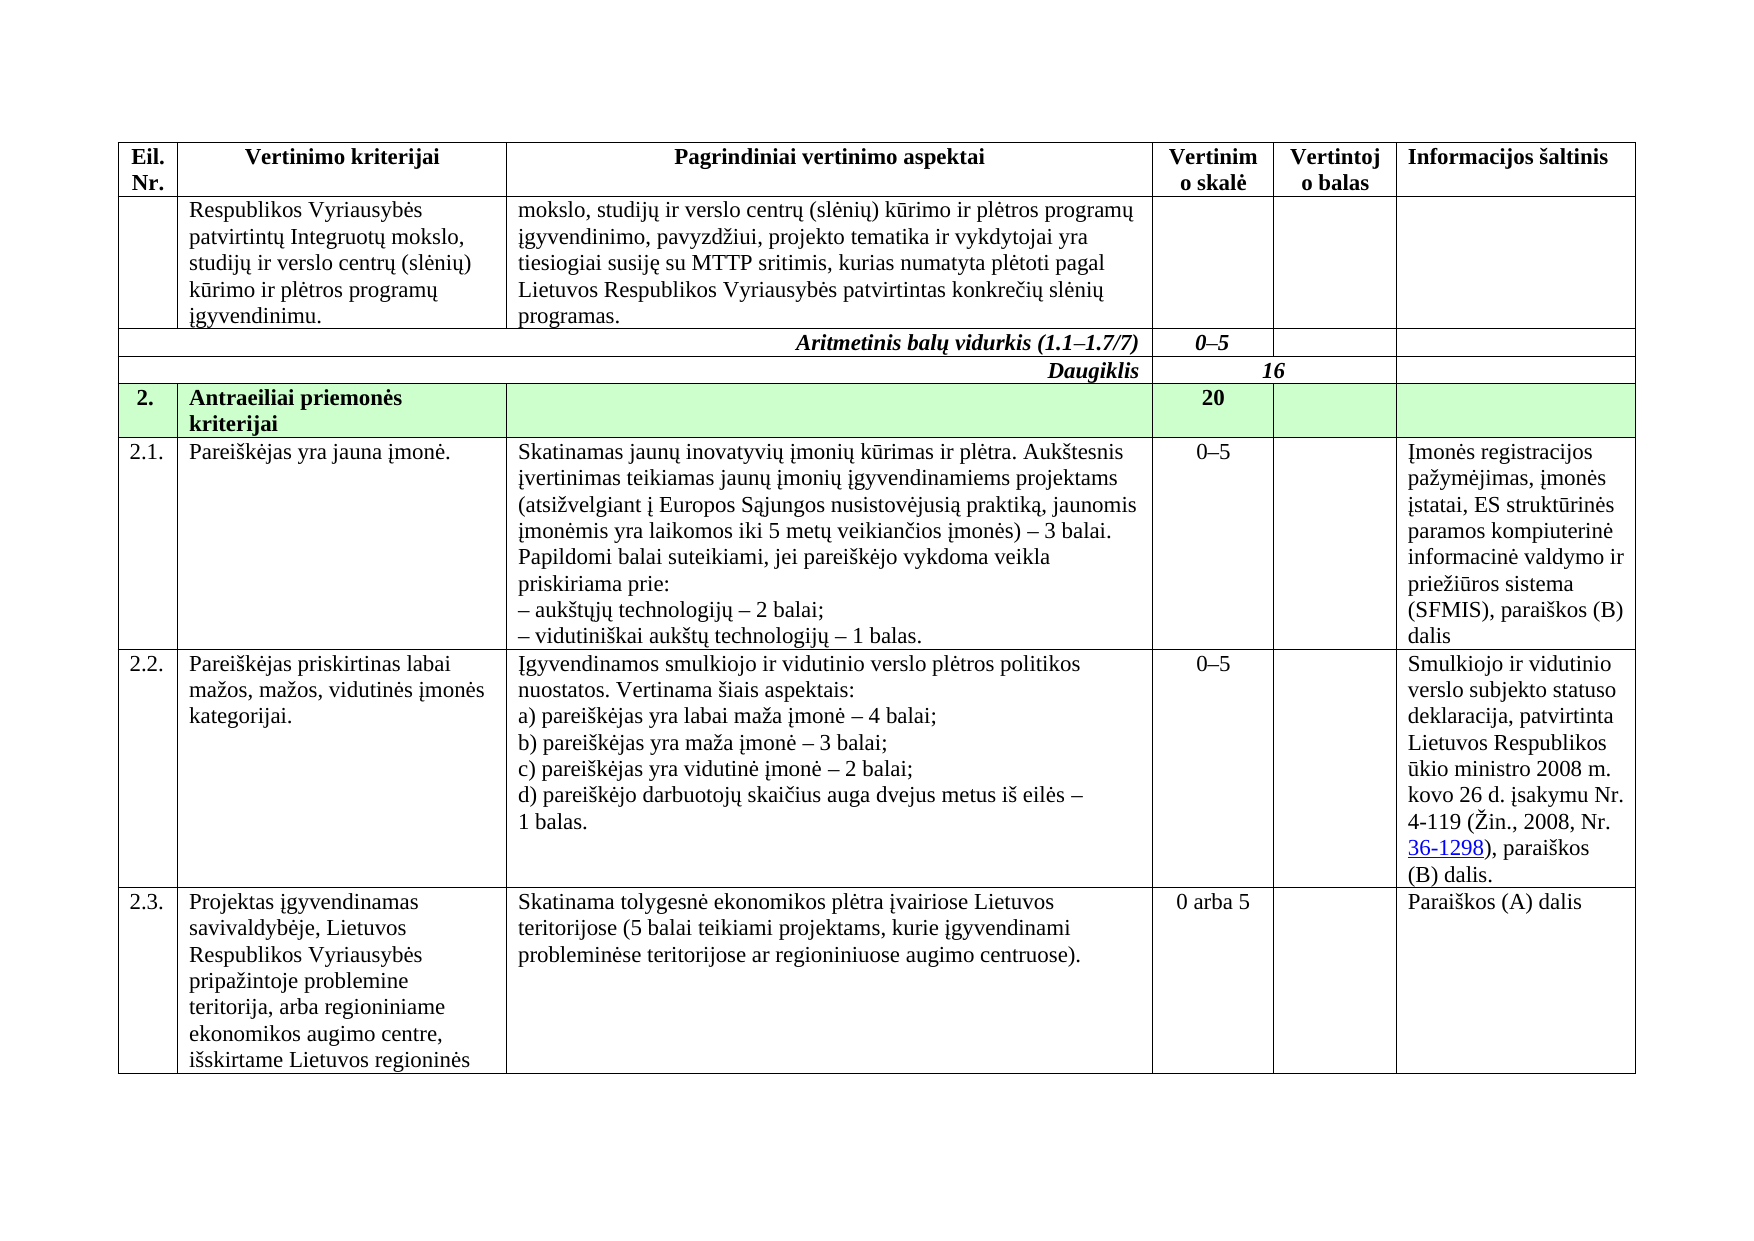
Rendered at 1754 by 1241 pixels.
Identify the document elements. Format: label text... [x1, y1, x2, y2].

table_cell Įmonės registracijos pažymėjimas, įmonės įstatai, ES struktūrinės paramos kompiuterinė informacinė valdymo ir priežiūros sistema (SFMIS), paraiškos (B) dalis [1397, 438, 1635, 649]
table_cell [1274, 329, 1396, 356]
table_header Vertinimo kriterijai [178, 143, 506, 196]
table_cell Pareiškėjas yra jauna įmonė. [178, 438, 506, 649]
table_cell 16 [1153, 357, 1396, 383]
table_header Vertinimo skalė [1153, 143, 1273, 196]
table_cell 0 arba 5 [1153, 888, 1273, 1072]
table_cell Paraiškos (A) dalis [1397, 888, 1635, 1072]
table_cell Daugiklis [119, 357, 1152, 383]
table_header Pagrindiniai vertinimo aspektai [507, 143, 1152, 196]
table_cell 20 [1153, 384, 1273, 437]
table_cell 2.1. [119, 438, 177, 649]
table_cell [1274, 197, 1396, 328]
table_cell [1274, 438, 1396, 649]
table_cell [1274, 650, 1396, 887]
table_header Eil. Nr. [119, 143, 177, 196]
table_cell Respublikos Vyriausybės patvirtintų Integruotų mokslo, studijų ir verslo centrų (slėnių) kūrimo ir plėtros programų įgyvendinimu. [178, 197, 506, 328]
table_cell [1397, 329, 1635, 356]
table_cell Antraeiliai priemonės kriterijai [178, 384, 506, 437]
table_cell Aritmetinis balų vidurkis (1.1–1.7/7) [119, 329, 1152, 356]
table_cell [119, 197, 177, 328]
table_cell [507, 384, 1152, 437]
table_cell Įgyvendinamos smulkiojo ir vidutinio verslo plėtros politikos nuostatos. Vertinama šiais aspektais: a) pareiškėjas yra labai maža įmonė – 4 balai; b) pareiškėjas yra maža įmonė – 3 balai; c) pareiškėjas yra vidutinė įmonė – 2 balai; d) pareiškėjo darbuotojų skaičius auga dvejus metus iš eilės – 1 balas. [507, 650, 1152, 887]
table_cell [1397, 384, 1635, 437]
table_cell [1153, 197, 1273, 328]
table_header Informacijos šaltinis [1397, 143, 1635, 196]
table_header Vertintojo balas [1274, 143, 1396, 196]
table_cell Skatinamas jaunų inovatyvių įmonių kūrimas ir plėtra. Aukštesnis įvertinimas teikiamas jaunų įmonių įgyvendinamiems projektams (atsižvelgiant į Europos Sąjungos nusistovėjusią praktiką, jaunomis įmonėmis yra laikomos iki 5 metų veikiančios įmonės) – 3 balai. Papildomi balai suteikiami, jei pareiškėjo vykdoma veikla priskiriama prie: – aukštųjų technologijų – 2 balai; – vidutiniškai aukštų technologijų – 1 balas. [507, 438, 1152, 649]
table_cell mokslo, studijų ir verslo centrų (slėnių) kūrimo ir plėtros programų įgyvendinimo, pavyzdžiui, projekto tematika ir vykdytojai yra tiesiogiai susiję su MTTP sritimis, kurias numatyta plėtoti pagal Lietuvos Respublikos Vyriausybės patvirtintas konkrečių slėnių programas. [507, 197, 1152, 328]
table_cell Pareiškėjas priskirtinas labai mažos, mažos, vidutinės įmonės kategorijai. [178, 650, 506, 887]
table_cell 0–5 [1153, 438, 1273, 649]
table_cell Projektas įgyvendinamas savivaldybėje, Lietuvos Respublikos Vyriausybės pripažintoje problemine teritorija, arba regioniniame ekonomikos augimo centre, išskirtame Lietuvos regioninės [178, 888, 506, 1072]
table_cell [1397, 357, 1635, 383]
table_cell 2.2. [119, 650, 177, 887]
table_cell [1397, 197, 1635, 328]
table_cell [1274, 888, 1396, 1072]
table_cell [1274, 384, 1396, 437]
table_cell 2. [119, 384, 177, 437]
table_cell 0–5 [1153, 329, 1273, 356]
table_cell Smulkiojo ir vidutinio verslo subjekto statuso deklaracija, patvirtinta Lietuvos Respublikos ūkio ministro 2008 m. kovo 26 d. įsakymu Nr. 4-119 (Žin., 2008, Nr. 36-1298), paraiškos (B) dalis. [1397, 650, 1635, 887]
table_cell 0–5 [1153, 650, 1273, 887]
table_cell 2.3. [119, 888, 177, 1072]
table_cell Skatinama tolygesnė ekonomikos plėtra įvairiose Lietuvos teritorijose (5 balai teikiami projektams, kurie įgyvendinami probleminėse teritorijose ar regioniniuose augimo centruose). [507, 888, 1152, 1072]
